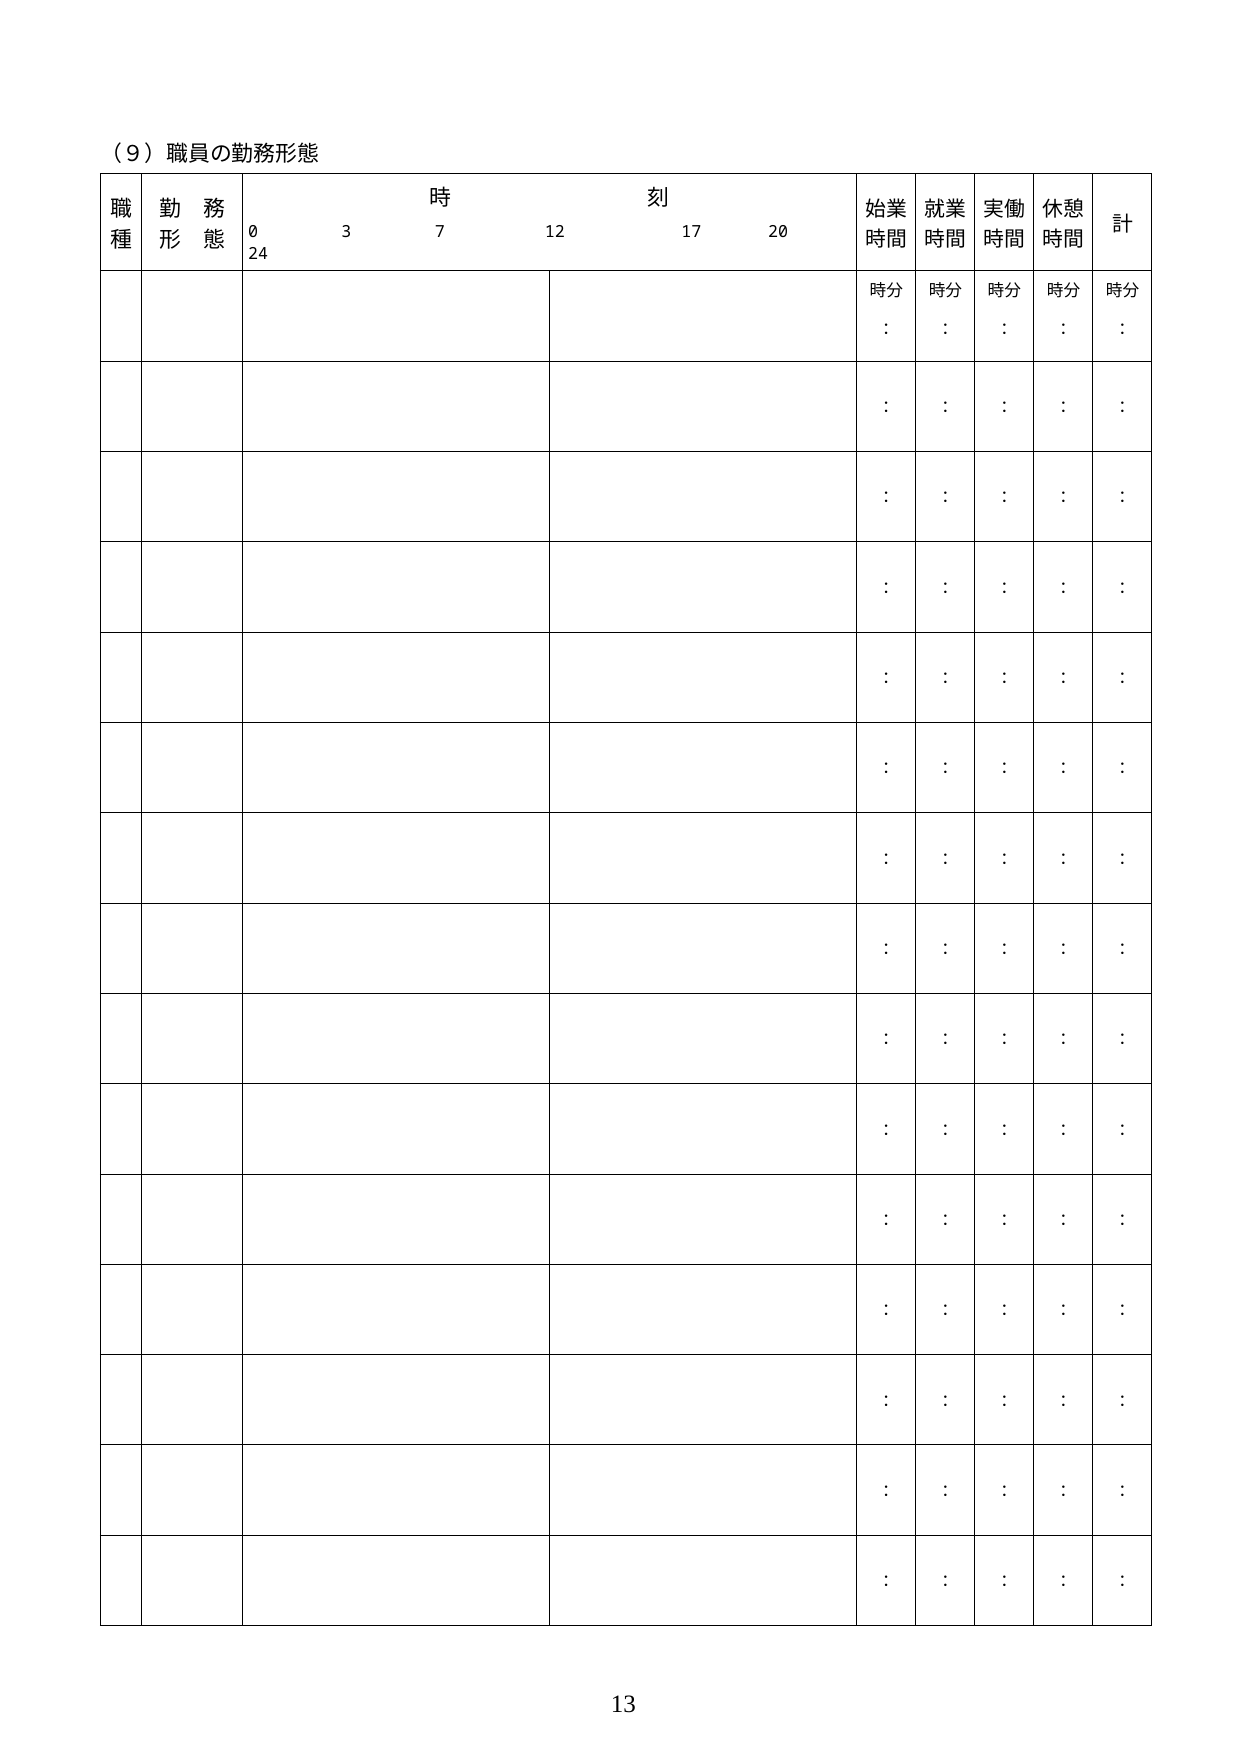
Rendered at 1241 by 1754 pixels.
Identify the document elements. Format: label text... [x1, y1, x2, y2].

table_cell ： [975, 813, 1033, 902]
table_cell [101, 1355, 141, 1444]
table_cell ： [916, 1445, 974, 1535]
table_cell [142, 271, 242, 361]
table_cell [243, 1445, 549, 1535]
table_cell [243, 542, 549, 632]
table_cell ： [1093, 542, 1151, 632]
table_cell [550, 813, 856, 902]
table_cell [101, 452, 141, 541]
table_cell ： [1093, 362, 1151, 451]
table_cell ： [916, 1536, 974, 1625]
table_cell [550, 1084, 856, 1173]
table_cell ： [1034, 813, 1092, 902]
table_cell [550, 542, 856, 632]
table_cell ： [857, 1445, 915, 1535]
table_cell 時分 ： [975, 271, 1033, 361]
table_cell [142, 1445, 242, 1535]
table_cell ： [1093, 813, 1151, 902]
table_cell [243, 1175, 549, 1264]
table_cell [101, 542, 141, 632]
table_cell [243, 994, 549, 1083]
table_cell ： [857, 542, 915, 632]
table_cell ： [916, 1355, 974, 1444]
table_cell ： [975, 723, 1033, 812]
table_cell ： [857, 1536, 915, 1625]
table_cell [243, 1355, 549, 1444]
table_header 勤 務 形 態 [142, 174, 242, 270]
table_cell ： [1093, 1445, 1151, 1535]
table_cell [550, 1175, 856, 1264]
table_cell ： [916, 633, 974, 722]
table_cell ： [975, 542, 1033, 632]
table_header 就業 時間 [916, 174, 974, 270]
table_cell ： [916, 1175, 974, 1264]
table_cell ： [1093, 994, 1151, 1083]
table_header 始業 時間 [857, 174, 915, 270]
table_cell ： [916, 994, 974, 1083]
table_cell ： [1093, 1265, 1151, 1354]
table_cell [142, 1355, 242, 1444]
table_cell ： [975, 1536, 1033, 1625]
table_cell [550, 1355, 856, 1444]
table_cell [142, 633, 242, 722]
table_cell [142, 994, 242, 1083]
table_cell [550, 1536, 856, 1625]
table_cell [142, 542, 242, 632]
table_cell [101, 994, 141, 1083]
table_cell [550, 452, 856, 541]
table_cell [550, 994, 856, 1083]
table_header 職種 [101, 174, 141, 270]
table_cell ： [857, 452, 915, 541]
table_cell 時分 ： [916, 271, 974, 361]
table_cell [101, 1536, 141, 1625]
table_cell [142, 813, 242, 902]
table_cell [243, 362, 549, 451]
table_header 実働時間 [975, 174, 1033, 270]
table_cell [243, 271, 549, 361]
table_header 休憩時間 [1034, 174, 1092, 270]
table_cell [550, 633, 856, 722]
table_cell [101, 1265, 141, 1354]
table_cell ： [1093, 1175, 1151, 1264]
table_cell [550, 271, 856, 361]
table_cell ： [975, 1265, 1033, 1354]
table_cell ： [1034, 1084, 1092, 1173]
table_cell [101, 1445, 141, 1535]
table_cell [101, 271, 141, 361]
table_cell ： [1093, 452, 1151, 541]
table_cell ： [916, 813, 974, 902]
table_cell ： [975, 1445, 1033, 1535]
table_cell [243, 813, 549, 902]
table_cell [550, 362, 856, 451]
table_cell ： [1034, 1175, 1092, 1264]
table_cell [243, 1536, 549, 1625]
table_cell [101, 904, 141, 993]
table_cell ： [975, 452, 1033, 541]
table_cell ： [1093, 904, 1151, 993]
table_cell ： [1034, 633, 1092, 722]
table_header 計 [1093, 174, 1151, 270]
table_cell ： [1034, 994, 1092, 1083]
table_cell ： [975, 904, 1033, 993]
table_cell ： [975, 1175, 1033, 1264]
table_cell ： [857, 1355, 915, 1444]
table_cell ： [857, 813, 915, 902]
table_cell ： [916, 1084, 974, 1173]
table_cell ： [857, 904, 915, 993]
table_cell ： [857, 994, 915, 1083]
table_cell [142, 723, 242, 812]
table_cell ： [1093, 1536, 1151, 1625]
table_cell [142, 1536, 242, 1625]
table_cell ： [916, 1265, 974, 1354]
table_cell 時分 ： [1093, 271, 1151, 361]
table_cell [142, 452, 242, 541]
table_cell 時分 ： [857, 271, 915, 361]
table_cell [101, 1175, 141, 1264]
table_cell ： [916, 723, 974, 812]
table_cell ： [857, 362, 915, 451]
table_cell [243, 1084, 549, 1173]
table_header 時 刻 0 3 7 12 17 20 24 [243, 174, 856, 270]
table_cell [550, 1445, 856, 1535]
table_cell [101, 362, 141, 451]
table_cell [142, 362, 242, 451]
table_cell ： [1034, 542, 1092, 632]
table_cell [101, 633, 141, 722]
table_cell ： [857, 1175, 915, 1264]
table_cell ： [1093, 633, 1151, 722]
table_cell [101, 813, 141, 902]
table_cell ： [857, 1084, 915, 1173]
table_cell ： [1034, 452, 1092, 541]
table_cell [243, 1265, 549, 1354]
text （９）職員の勤務形態 [100, 136, 1146, 167]
table_cell [142, 1084, 242, 1173]
table_cell [243, 452, 549, 541]
table_cell ： [1093, 1355, 1151, 1444]
table_cell ： [1034, 723, 1092, 812]
table_cell [243, 723, 549, 812]
table_cell ： [857, 633, 915, 722]
table_cell [101, 723, 141, 812]
table_cell ： [1093, 723, 1151, 812]
table_cell ： [1034, 1536, 1092, 1625]
table_cell [243, 633, 549, 722]
table_cell ： [1034, 1445, 1092, 1535]
table_cell ： [916, 452, 974, 541]
table_cell 時分 ： [1034, 271, 1092, 361]
table_cell ： [1034, 904, 1092, 993]
table_cell ： [916, 362, 974, 451]
table_cell ： [975, 1084, 1033, 1173]
table_cell ： [1093, 1084, 1151, 1173]
table_cell ： [975, 1355, 1033, 1444]
table_cell ： [975, 994, 1033, 1083]
table_cell ： [857, 723, 915, 812]
table_cell ： [857, 1265, 915, 1354]
table_cell ： [975, 362, 1033, 451]
table_cell ： [1034, 1265, 1092, 1354]
table_cell ： [1034, 1355, 1092, 1444]
table_cell [550, 904, 856, 993]
table_cell [142, 1265, 242, 1354]
table_cell [142, 904, 242, 993]
table_cell [550, 723, 856, 812]
table_cell [142, 1175, 242, 1264]
table_cell ： [975, 633, 1033, 722]
table_cell ： [916, 904, 974, 993]
table_cell [550, 1265, 856, 1354]
table_cell ： [1034, 362, 1092, 451]
table_cell [243, 904, 549, 993]
table_cell ： [916, 542, 974, 632]
table_cell [101, 1084, 141, 1173]
